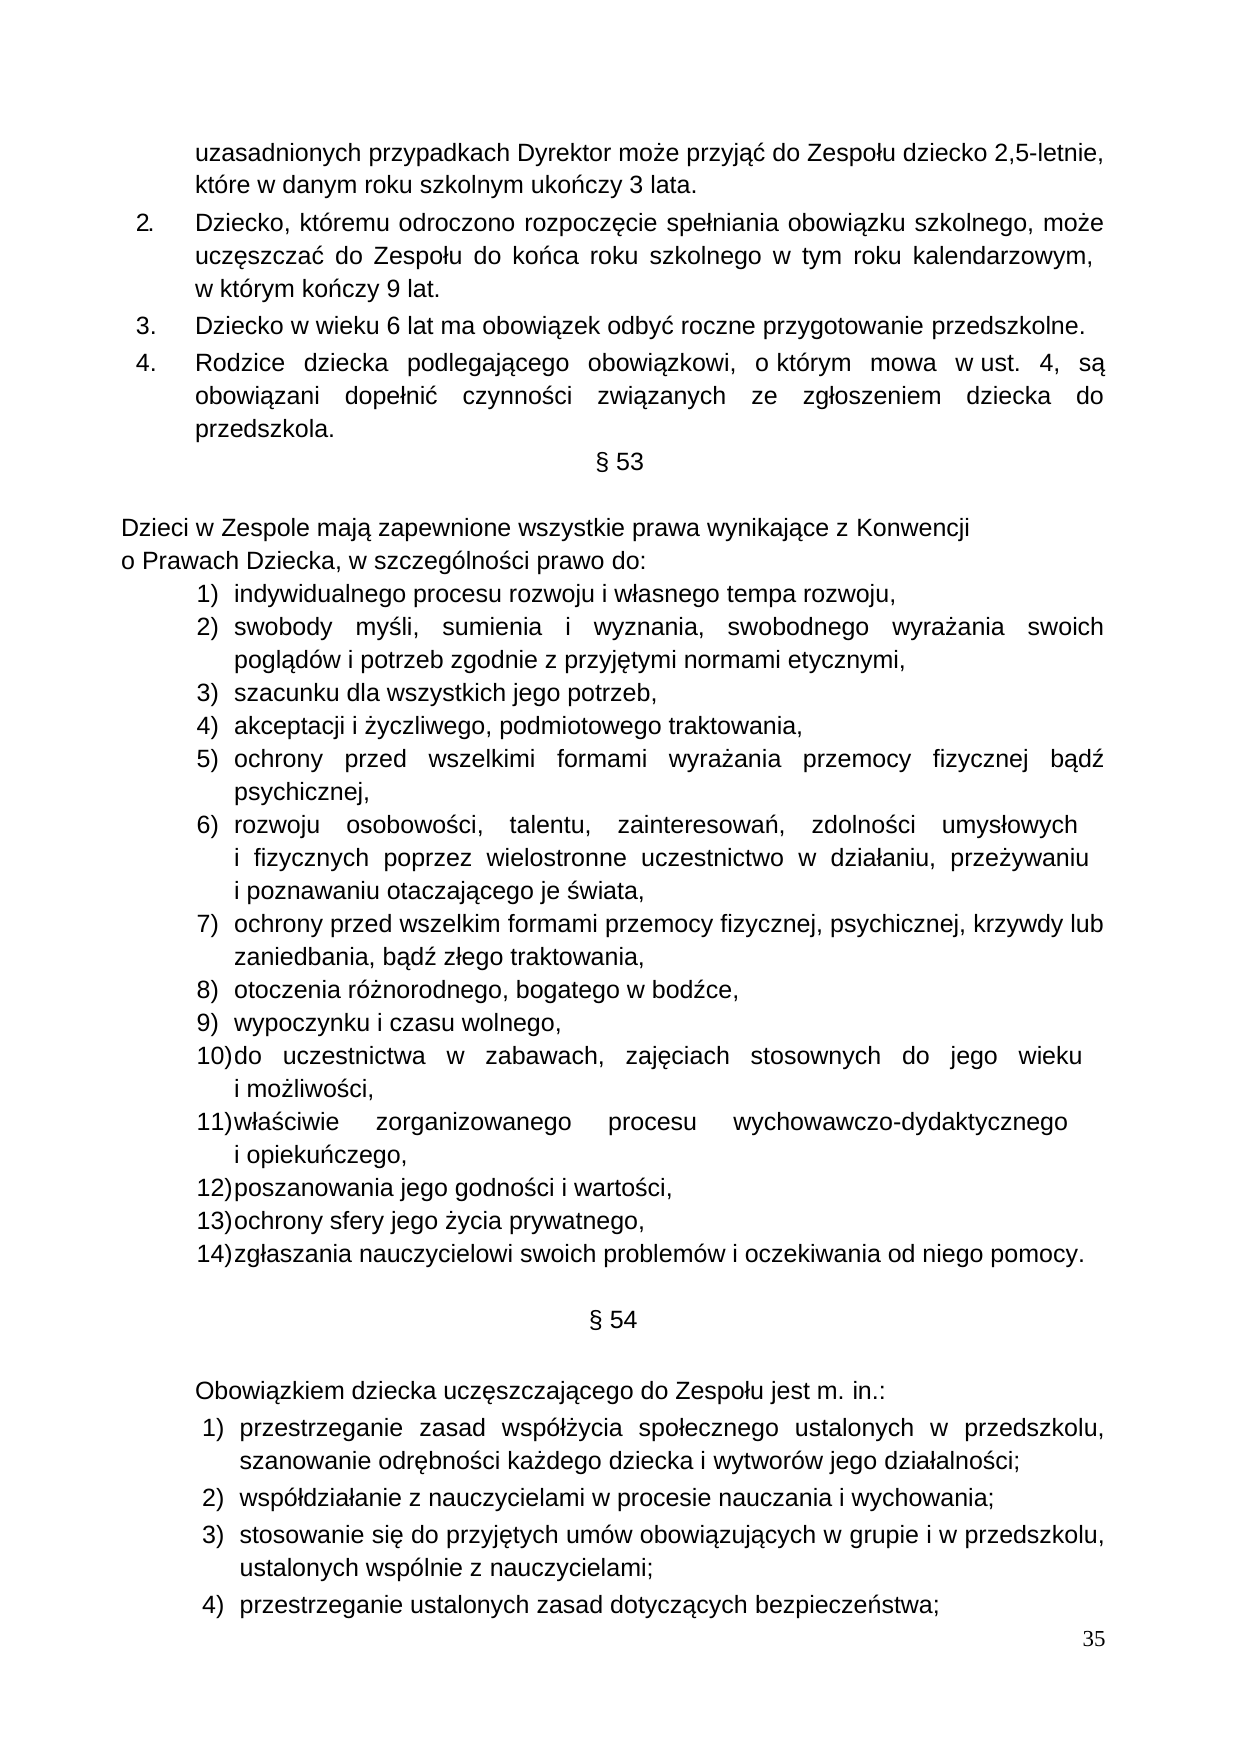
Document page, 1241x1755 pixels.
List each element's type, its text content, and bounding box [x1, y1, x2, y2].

list indywidualnego procesu rozwoju i własnego tempa rozwoju, [196, 579, 1105, 608]
list do uczestnictwa w zabawach, zajęciach stosownych do jego wieku i możliwości, [196, 1041, 1105, 1103]
list przestrzeganie ustalonych zasad dotyczących bezpieczeństwa; [202, 1590, 1105, 1619]
list rozwoju osobowości, talentu, zainteresowań, zdolności umysłowych i fizycznych poprzez wielostronne uczestnictwo w działaniu, przeżywaniu i poznawaniu otaczającego je świata, [196, 810, 1105, 905]
list otoczenia różnorodnego, bogatego w bodźce, [196, 975, 1105, 1004]
list ochrony przed wszelkimi formami wyrażania przemocy fizycznej bądź psychicznej, [196, 744, 1105, 806]
list poszanowania jego godności i wartości, [196, 1173, 1105, 1202]
subtitle § 54 [121, 1305, 1105, 1334]
list Dziecko w wieku 6 lat ma obowiązek odbyć roczne przygotowanie przedszkolne. [136, 311, 1105, 339]
list uzasadnionych przypadkach Dyrektor może przyjąć do Zespołu dziecko 2,5-letnie, które w danym roku szkolnym ukończy 3 lata. [136, 137, 1105, 199]
list ochrony sfery jego życia prywatnego, [196, 1206, 1105, 1235]
list współdziałanie z nauczycielami w procesie nauczania i wychowania; [202, 1483, 1105, 1512]
list Obowiązkiem dziecka uczęszczającego do Zespołu jest m. in.: [195, 1376, 1105, 1404]
list akceptacji i życzliwego, podmiotowego traktowania, [196, 711, 1105, 740]
list przestrzeganie zasad współżycia społecznego ustalonych w przedszkolu, szanowanie odrębności każdego dziecka i wytworów jego działalności; [202, 1413, 1105, 1474]
list wypoczynku i czasu wolnego, [196, 1008, 1105, 1037]
list Dziecko, któremu odroczono rozpoczęcie spełniania obowiązku szkolnego, może uczęszczać do Zespołu do końca roku szkolnego w tym roku kalendarzowym, w którym kończy 9 lat. [136, 208, 1105, 302]
list swobody myśli, sumienia i wyznania, swobodnego wyrażania swoich poglądów i potrzeb zgodnie z przyjętymi normami etycznymi, [196, 612, 1105, 674]
list stosowanie się do przyjętych umów obowiązujących w grupie i w przedszkolu, ustalonych wspólnie z nauczycielami; [202, 1520, 1105, 1582]
list ochrony przed wszelkim formami przemocy fizycznej, psychicznej, krzywdy lub zaniedbania, bądź złego traktowania, [196, 909, 1105, 971]
subtitle § 53 [595, 447, 1105, 476]
list zgłaszania nauczycielowi swoich problemów i oczekiwania od niego pomocy. [196, 1239, 1105, 1268]
text Dzieci w Zespole mają zapewnione wszystkie prawa wynikające z Konwencji o Prawach Dziecka, w szczególności prawo do: [121, 513, 1105, 575]
list Rodzice dziecka podlegającego obowiązkowi, o którym mowa w ust. 4, są obowiązani dopełnić czynności związanych ze zgłoszeniem dziecka do przedszkola. [136, 348, 1105, 443]
list właściwie zorganizowanego procesu wychowawczo-dydaktycznego i opiekuńczego, [196, 1107, 1105, 1169]
list szacunku dla wszystkich jego potrzeb, [196, 678, 1105, 707]
